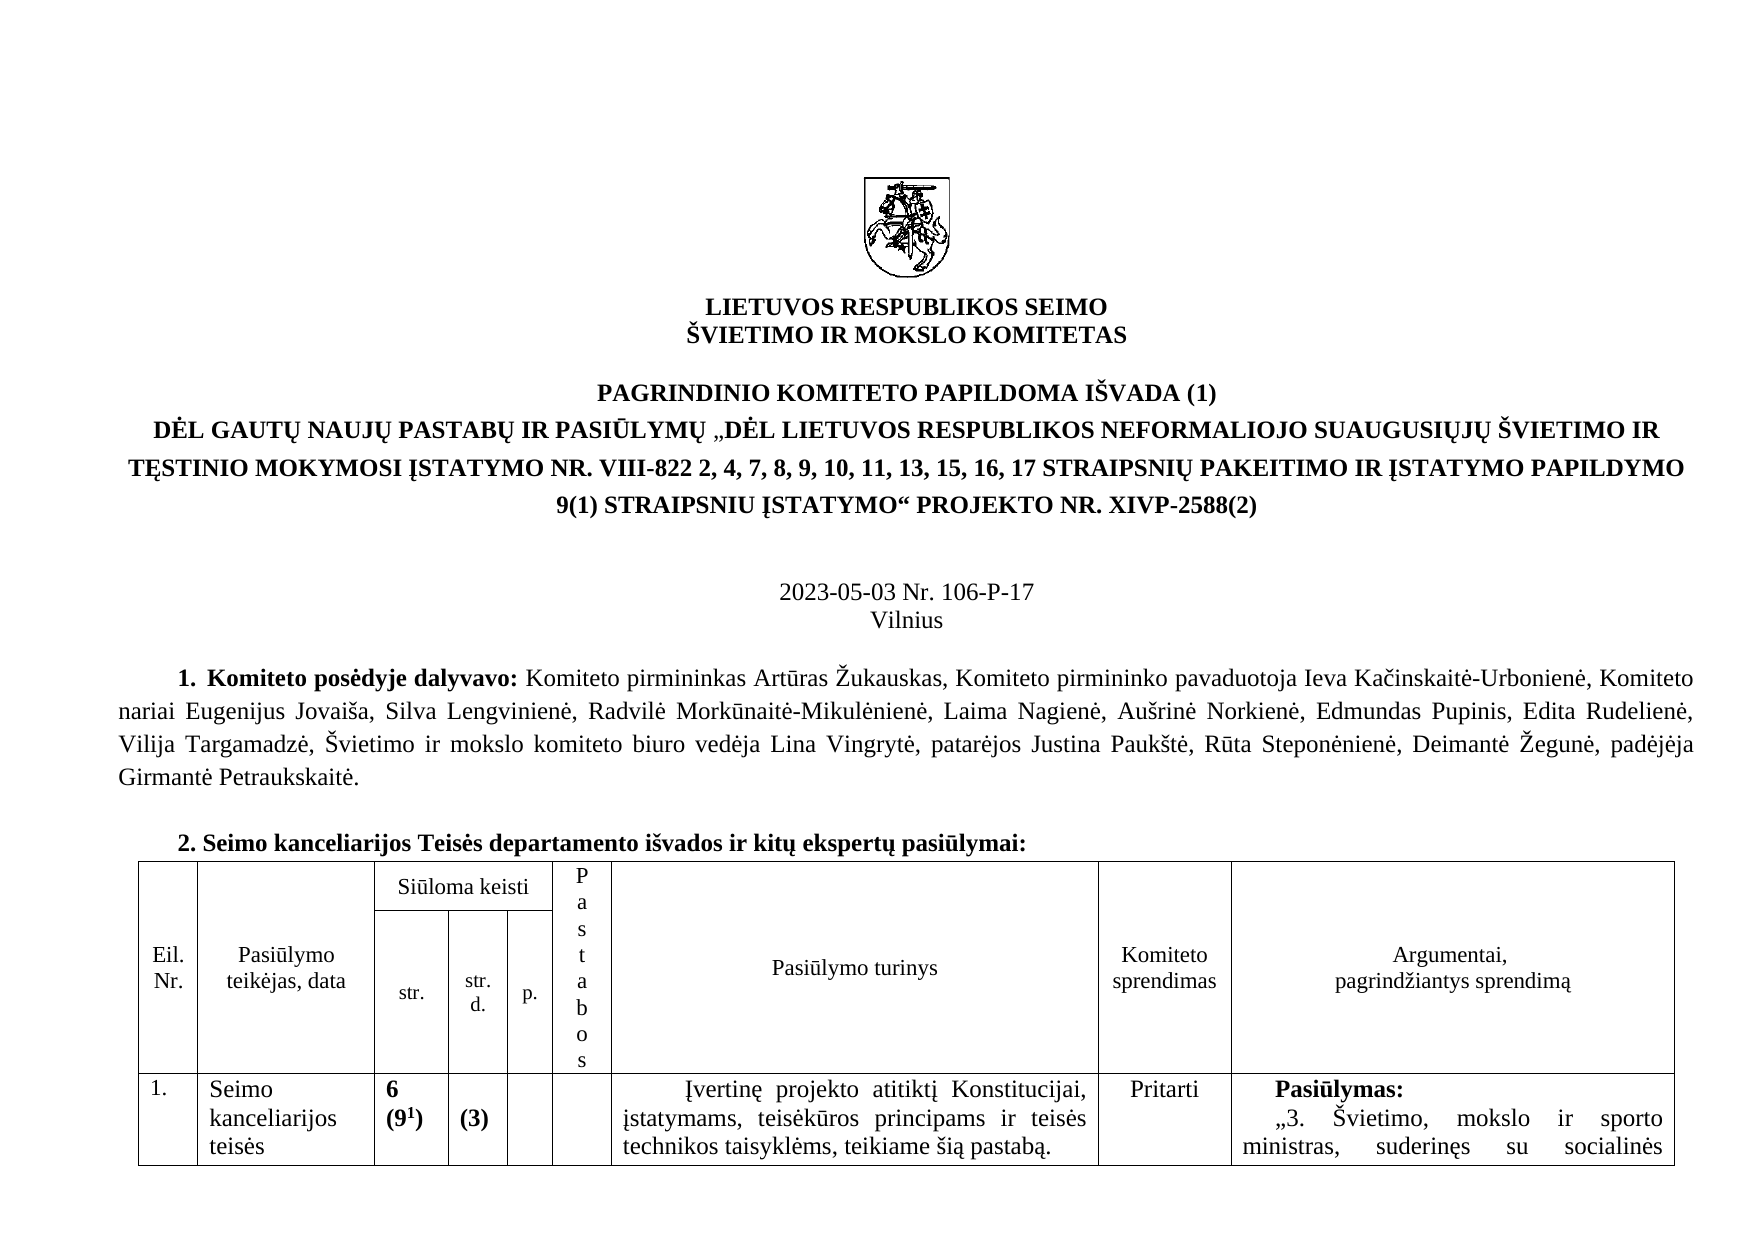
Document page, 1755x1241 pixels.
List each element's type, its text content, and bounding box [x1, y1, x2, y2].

table_header Pastabos [553, 862, 611, 1073]
table_cell str. d. [449, 911, 507, 1073]
text LIETUVOS RESPUBLIKOS SEIMO [118, 292, 1695, 320]
text Švietimo ir mokslo komitetas [118, 320, 1695, 349]
table_cell Seimo kanceliarijos teisės [198, 1074, 374, 1165]
table_cell (3) [449, 1074, 507, 1165]
text PAGRINDINIO KOMITETO PAPILDOMA IŠVADA (1) [118, 378, 1695, 407]
text 2023-05-03 Nr. 106-P-17 [118, 577, 1695, 605]
table_cell [508, 1074, 552, 1165]
table_cell 6 (91) [375, 1074, 448, 1165]
table_cell Pritarti [1099, 1074, 1231, 1165]
table_header Eil. Nr. [139, 862, 197, 1073]
table_header Komiteto sprendimas [1099, 862, 1231, 1073]
table_header Pasiūlymo teikėjas, data [198, 862, 374, 1073]
table_cell 1. [139, 1074, 197, 1165]
table_cell p. [508, 911, 552, 1073]
table_cell Pasiūlymas: „3. Švietimo, mokslo ir sporto ministras, suderinęs su socialinės [1232, 1074, 1674, 1165]
table_header Pasiūlymo turinys [612, 862, 1098, 1073]
table_header Argumentai, pagrindžiantys sprendimą [1232, 862, 1674, 1073]
text DĖL GAUTŲ NAUJŲ PASTABŲ IR PASIŪLYMŲ „DĖL LIETUVOS RESPUBLIKOS NEFORMALIOJO SUAUGUSIŲJŲ ŠVIETIMO IR TĘSTINIO MOKYMOSI ĮSTATYMO NR. VIII-822 2, 4, 7, 8, 9, 10, 11, 13, 15, 16, 17 STRAIPSNIŲ PAKEITIMO IR ĮSTATYMO PAPILDYMO 9(1) STRAIPSNIU ĮSTATYMO“ PROJEKTO Nr. XIVP-2588(2) [118, 407, 1695, 519]
text 2. Seimo kanceliarijos Teisės departamento išvados ir kitų ekspertų pasiūlymai: [118, 828, 1695, 857]
list Komiteto posėdyje dalyvavo: Komiteto pirmininkas Artūras Žukauskas, Komiteto pirmininko pavaduotoja Ieva Kačinskaitė-Urbonienė, Komiteto nariai Eugenijus Jovaiša, Silva Lengvinienė, Radvilė Morkūnaitė-Mikulėnienė, Laima Nagienė, Aušrinė Norkienė, Edmundas Pupinis, Edita Rudelienė, Vilija Targamadzė, Švietimo ir mokslo komiteto biuro vedėja Lina Vingrytė, patarėjos Justina Paukštė, Rūta Steponėnienė, Deimantė Žegunė, padėjėja Girmantė Petraukskaitė. [118, 663, 1695, 791]
table_cell [553, 1074, 611, 1165]
table_cell Įvertinę projekto atitiktį Konstitucijai, įstatymams, teisėkūros principams ir teisės technikos taisyklėms, teikiame šią pastabą. [612, 1074, 1098, 1165]
table_cell str. [375, 911, 448, 1073]
table_header Siūloma keisti [375, 862, 552, 910]
text Vilnius [118, 605, 1695, 634]
